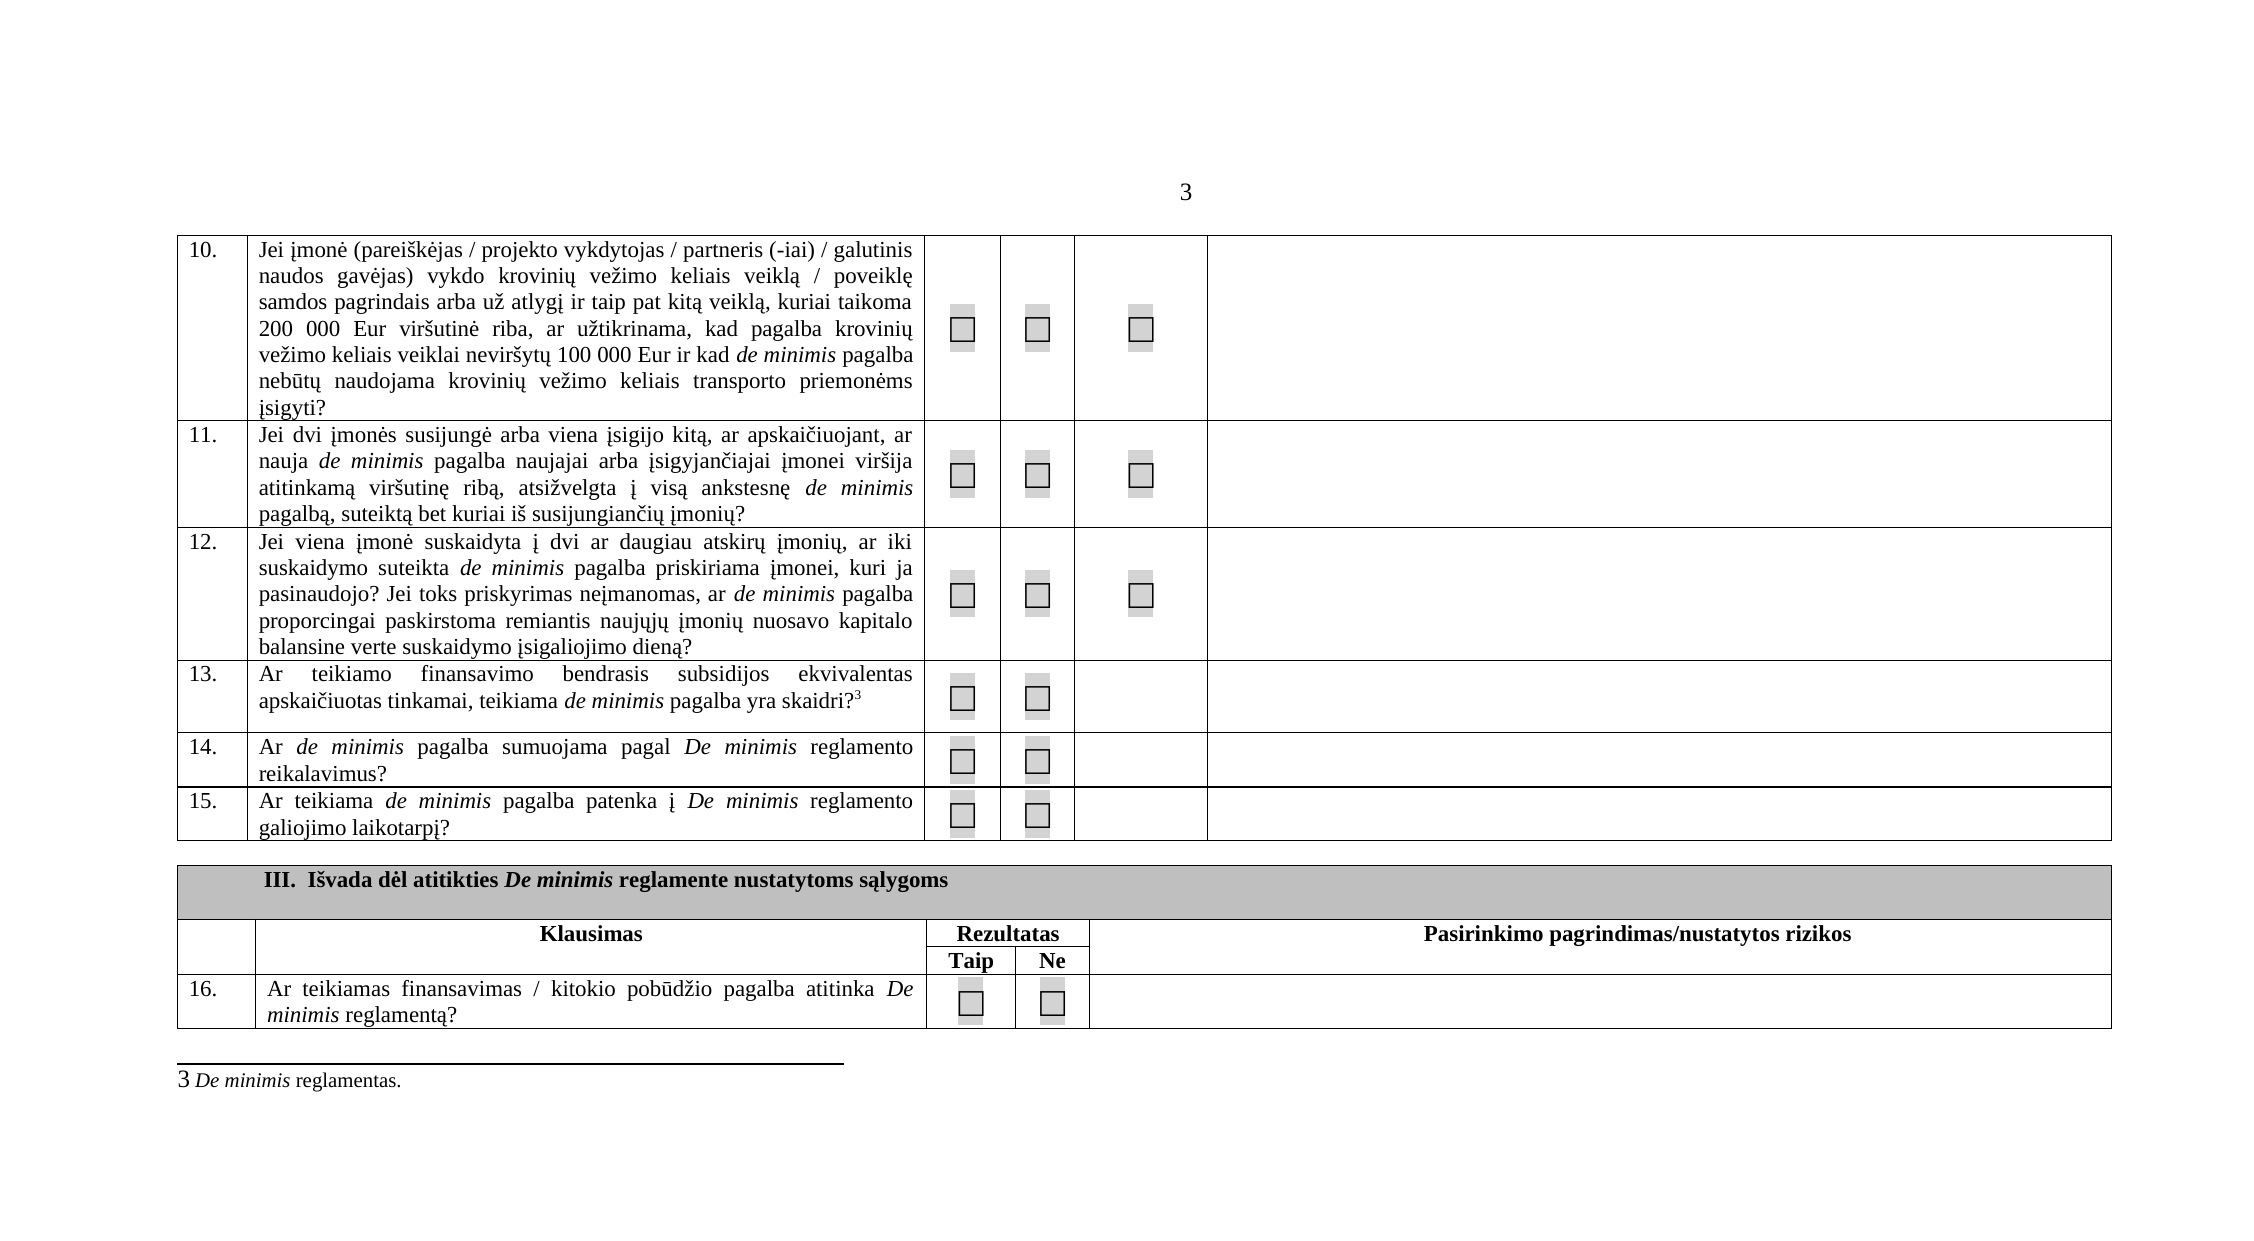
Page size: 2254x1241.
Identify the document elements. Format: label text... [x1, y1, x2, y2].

table_cell [1208, 421, 2111, 527]
table_cell [1075, 661, 1207, 732]
table_cell □ [925, 661, 1000, 732]
table_cell Taip [927, 947, 1015, 974]
table_cell Jei įmonė (pareiškėjas / projekto vykdytojas / partneris (-iai) / galutinis naudos gavėjas) vykdo krovinių vežimo keliais veiklą / poveiklę samdos pagrindais arba už atlygį ir taip pat kitą veiklą, kuriai taikoma 200 000 Eur viršutinė riba, ar užtikrinama, kad pagalba krovinių vežimo keliais veiklai neviršytų 100 000 Eur ir kad de minimis pagalba nebūtų naudojama krovinių vežimo keliais transporto priemonėms įsigyti? [248, 236, 924, 420]
table_cell [1075, 733, 1207, 786]
table_cell □ [1075, 528, 1207, 659]
table_cell □ [925, 788, 1000, 840]
table_cell □ [1001, 733, 1074, 786]
table_cell [1075, 788, 1207, 840]
table_cell 13. [178, 661, 247, 732]
table_cell 11. [178, 421, 247, 527]
table_cell □ [1075, 421, 1207, 527]
table_cell □ [1001, 421, 1074, 527]
table_cell □ [925, 733, 1000, 786]
table_cell 16. [178, 975, 255, 1027]
table_cell [1208, 661, 2111, 732]
table_cell Rezultatas [927, 920, 1089, 946]
table_header [177, 1029, 691, 1062]
table_cell [1208, 528, 2111, 659]
table_cell □ [925, 528, 1000, 659]
table_cell Ar teikiama de minimis pagalba patenka į De minimis reglamento galiojimo laikotarpį? [248, 788, 924, 840]
table_cell □ [1001, 236, 1074, 420]
table_cell [178, 920, 255, 974]
table_cell 12. [178, 528, 247, 659]
table_cell Pasirinkimo pagrindimas/nustatytos rizikos [1090, 920, 2111, 974]
table_cell [1208, 788, 2111, 840]
table_cell [1208, 733, 2111, 786]
table_cell Ar teikiamo finansavimo bendrasis subsidijos ekvivalentas apskaičiuotas tinkamai, teikiama de minimis pagalba yra skaidri? [248, 661, 924, 732]
table_cell Ar de minimis pagalba sumuojama pagal De minimis reglamento reikalavimus? [248, 733, 924, 786]
table_cell 15. [178, 788, 247, 840]
table_cell Ne [1016, 947, 1089, 974]
table_cell □ [925, 236, 1000, 420]
table_cell □ [1001, 528, 1074, 659]
table_header [691, 1029, 1030, 1062]
table_cell Jei viena įmonė suskaidyta į dvi ar daugiau atskirų įmonių, ar iki suskaidymo suteikta de minimis pagalba priskiriama įmonei, kuri ja pasinaudojo? Jei toks priskyrimas neįmanomas, ar de minimis pagalba proporcingai paskirstoma remiantis naujųjų įmonių nuosavo kapitalo balansine verte suskaidymo įsigaliojimo dieną? [248, 528, 924, 659]
table_cell Klausimas [256, 920, 926, 974]
table_header III. Išvada dėl atitikties De minimis reglamente nustatytoms sąlygoms [178, 866, 2111, 919]
table_cell □ [927, 975, 1015, 1027]
table_cell Jei dvi įmonės susijungė arba viena įsigijo kitą, ar apskaičiuojant, ar nauja de minimis pagalba naujajai arba įsigyjančiajai įmonei viršija atitinkamą viršutinę ribą, atsižvelgta į visą ankstesnę de minimis pagalbą, suteiktą bet kuriai iš susijungiančių įmonių? [248, 421, 924, 527]
table_cell [1208, 236, 2111, 420]
table_cell □ [1001, 661, 1074, 732]
table_cell □ [1075, 236, 1207, 420]
table_cell □ [1001, 788, 1074, 840]
table_header [1030, 1029, 1369, 1062]
table_cell □ [925, 421, 1000, 527]
table_cell [1090, 975, 2111, 1027]
table_cell 14. [178, 733, 247, 786]
table_cell 10. [178, 236, 247, 420]
table_cell Ar teikiamas finansavimas / kitokio pobūdžio pagalba atitinka De minimis reglamentą? [256, 975, 926, 1027]
table_cell □ [1016, 975, 1089, 1027]
